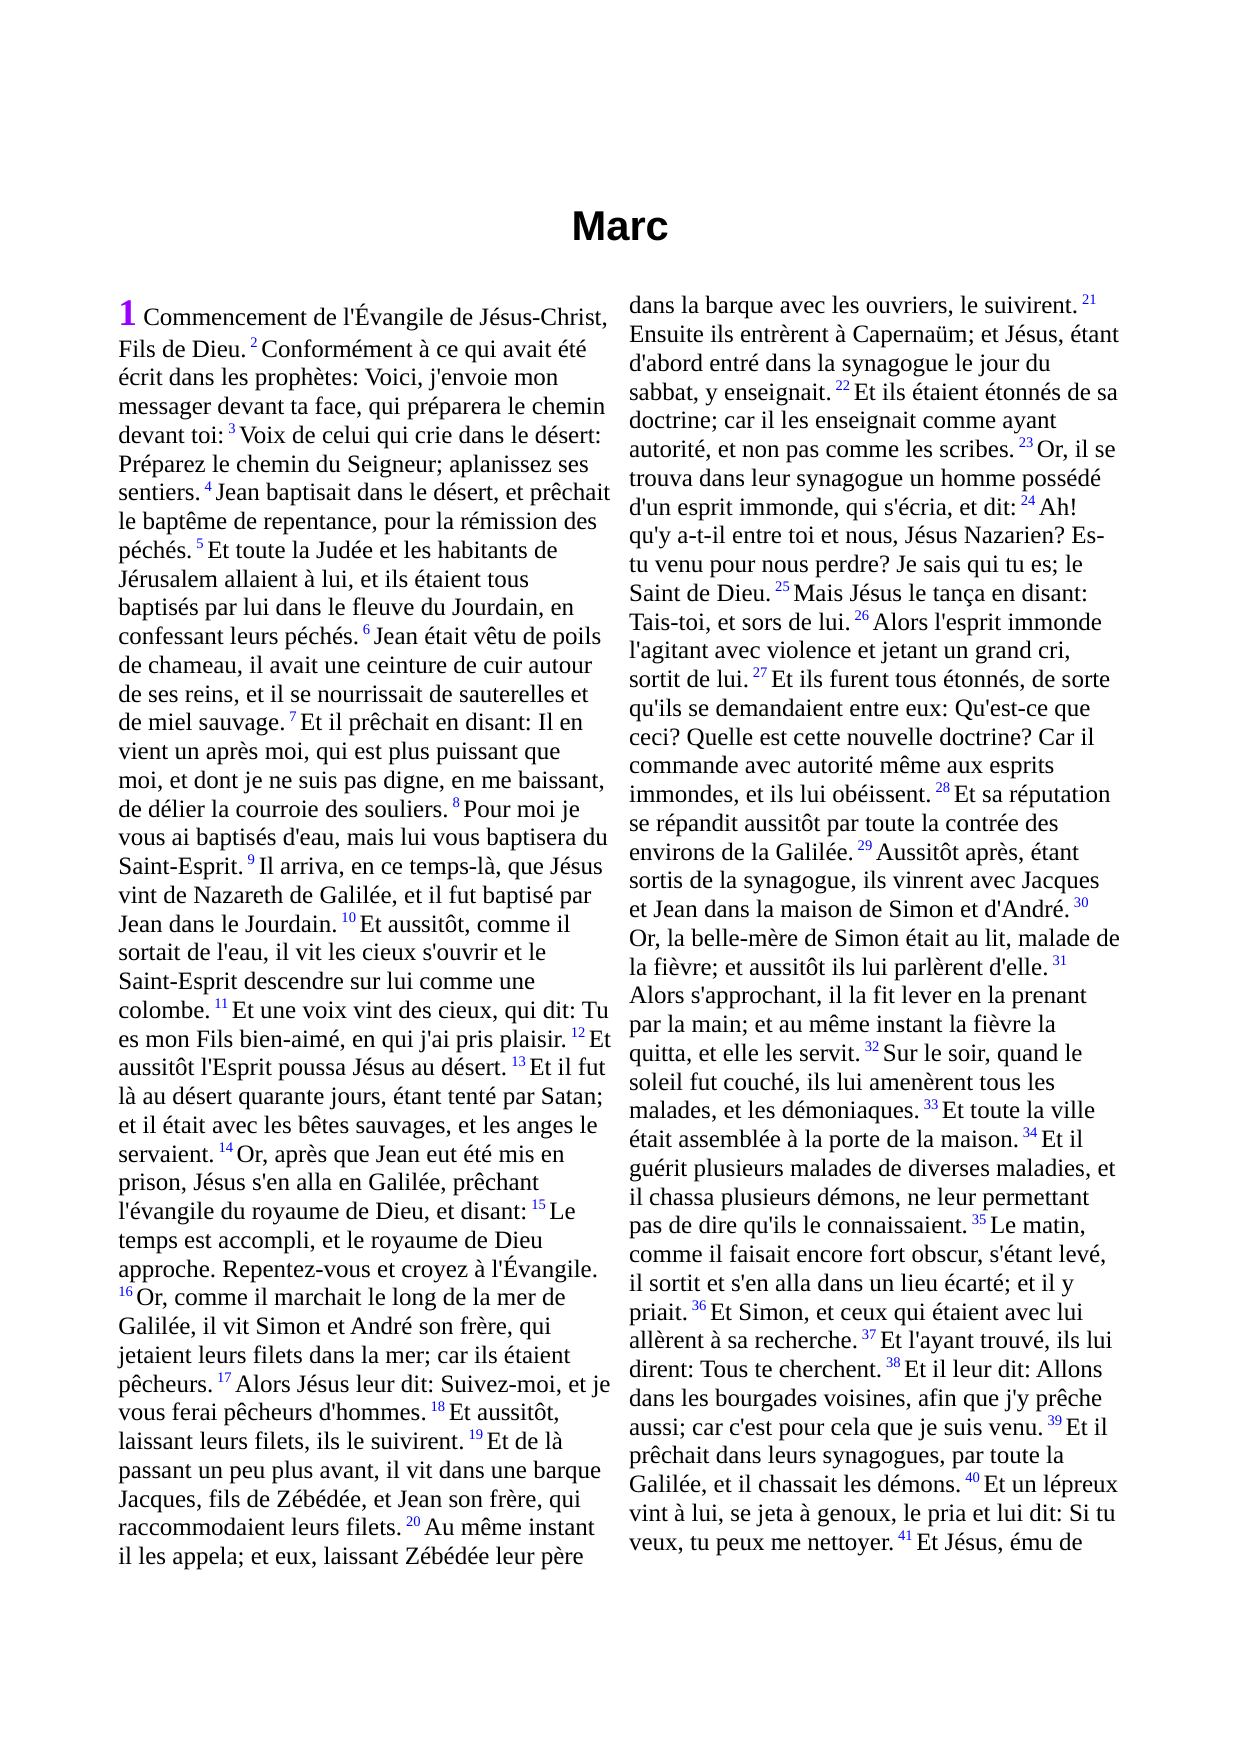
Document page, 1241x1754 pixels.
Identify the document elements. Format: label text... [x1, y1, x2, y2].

text dans la barque avec les ouvriers, le suivirent. 21 Ensuite ils entrèrent à Capernaüm; et Jésus, étant d'abord entré dans la synagogue le jour du sabbat, y enseignait. 22 Et ils étaient étonnés de sa doctrine; car il les enseignait comme ayant autorité, et non pas comme les scribes. 23 Or, il se trouva dans leur synagogue un homme possédé d'un esprit immonde, qui s'écria, et dit: 24 Ah! qu'y a-t-il entre toi et nous, Jésus Nazarien? Es-tu venu pour nous perdre? Je sais qui tu es; le Saint de Dieu. 25 Mais Jésus le tança en disant: Tais-toi, et sors de lui. 26 Alors l'esprit immonde l'agitant avec violence et jetant un grand cri, sortit de lui. 27 Et ils furent tous étonnés, de sorte qu'ils se demandaient entre eux: Qu'est-ce que ceci? Quelle est cette nouvelle doctrine? Car il commande avec autorité même aux esprits immondes, et ils lui obéissent. 28 Et sa réputation se répandit aussitôt par toute la contrée des environs de la Galilée. 29 Aussitôt après, étant sortis de la synagogue, ils vinrent avec Jacques et Jean dans la maison de Simon et d'André. 30 Or, la belle-mère de Simon était au lit, malade de la fièvre; et aussitôt ils lui parlèrent d'elle. 31 Alors s'approchant, il la fit lever en la prenant par la main; et au même instant la fièvre la quitta, et elle les servit. 32 Sur le soir, quand le soleil fut couché, ils lui amenèrent tous les malades, et les démoniaques. 33 Et toute la ville était assemblée à la porte de la maison. 34 Et il guérit plusieurs malades de diverses maladies, et il chassa plusieurs démons, ne leur permettant pas de dire qu'ils le connaissaient. 35 Le matin, comme il faisait encore fort obscur, s'étant levé, il sortit et s'en alla dans un lieu écarté; et il y priait. 36 Et Simon, et ceux qui étaient avec lui allèrent à sa recherche. 37 Et l'ayant trouvé, ils lui dirent: Tous te cherchent. 38 Et il leur dit: Allons dans les bourgades voisines, afin que j'y prêche aussi; car c'est pour cela que je suis venu. 39 Et il prêchait dans leurs synagogues, par toute la Galilée, et il chassait les démons. 40 Et un lépreux vint à lui, se jeta à genoux, le pria et lui dit: Si tu veux, tu peux me nettoyer. 41 Et Jésus, ému de [629, 291, 1122, 1556]
title Marc [118, 201, 1122, 249]
text 1 Commencement de l'Évangile de Jésus-Christ, Fils de Dieu. 2 Conformément à ce qui avait été écrit dans les prophètes: Voici, j'envoie mon messager devant ta face, qui préparera le chemin devant toi: 3 Voix de celui qui crie dans le désert: Préparez le chemin du Seigneur; aplanissez ses sentiers. 4 Jean baptisait dans le désert, et prêchait le baptême de repentance, pour la rémission des péchés. 5 Et toute la Judée et les habitants de Jérusalem allaient à lui, et ils étaient tous baptisés par lui dans le fleuve du Jourdain, en confessant leurs péchés. 6 Jean était vêtu de poils de chameau, il avait une ceinture de cuir autour de ses reins, et il se nourrissait de sauterelles et de miel sauvage. 7 Et il prêchait en disant: Il en vient un après moi, qui est plus puissant que moi, et dont je ne suis pas digne, en me baissant, de délier la courroie des souliers. 8 Pour moi je vous ai baptisés d'eau, mais lui vous baptisera du Saint-Esprit. 9 Il arriva, en ce temps-là, que Jésus vint de Nazareth de Galilée, et il fut baptisé par Jean dans le Jourdain. 10 Et aussitôt, comme il sortait de l'eau, il vit les cieux s'ouvrir et le Saint-Esprit descendre sur lui comme une colombe. 11 Et une voix vint des cieux, qui dit: Tu es mon Fils bien-aimé, en qui j'ai pris plaisir. 12 Et aussitôt l'Esprit poussa Jésus au désert. 13 Et il fut là au désert quarante jours, étant tenté par Satan; et il était avec les bêtes sauvages, et les anges le servaient. 14 Or, après que Jean eut été mis en prison, Jésus s'en alla en Galilée, prêchant l'évangile du royaume de Dieu, et disant: 15 Le temps est accompli, et le royaume de Dieu approche. Repentez-vous et croyez à l'Évangile. 16 Or, comme il marchait le long de la mer de Galilée, il vit Simon et André son frère, qui jetaient leurs filets dans la mer; car ils étaient pêcheurs. 17 Alors Jésus leur dit: Suivez-moi, et je vous ferai pêcheurs d'hommes. 18 Et aussitôt, laissant leurs filets, ils le suivirent. 19 Et de là passant un peu plus avant, il vit dans une barque Jacques, fils de Zébédée, et Jean son frère, qui raccommodaient leurs filets. 20 Au même instant il les appela; et eux, laissant Zébédée leur père [118, 291, 611, 1570]
